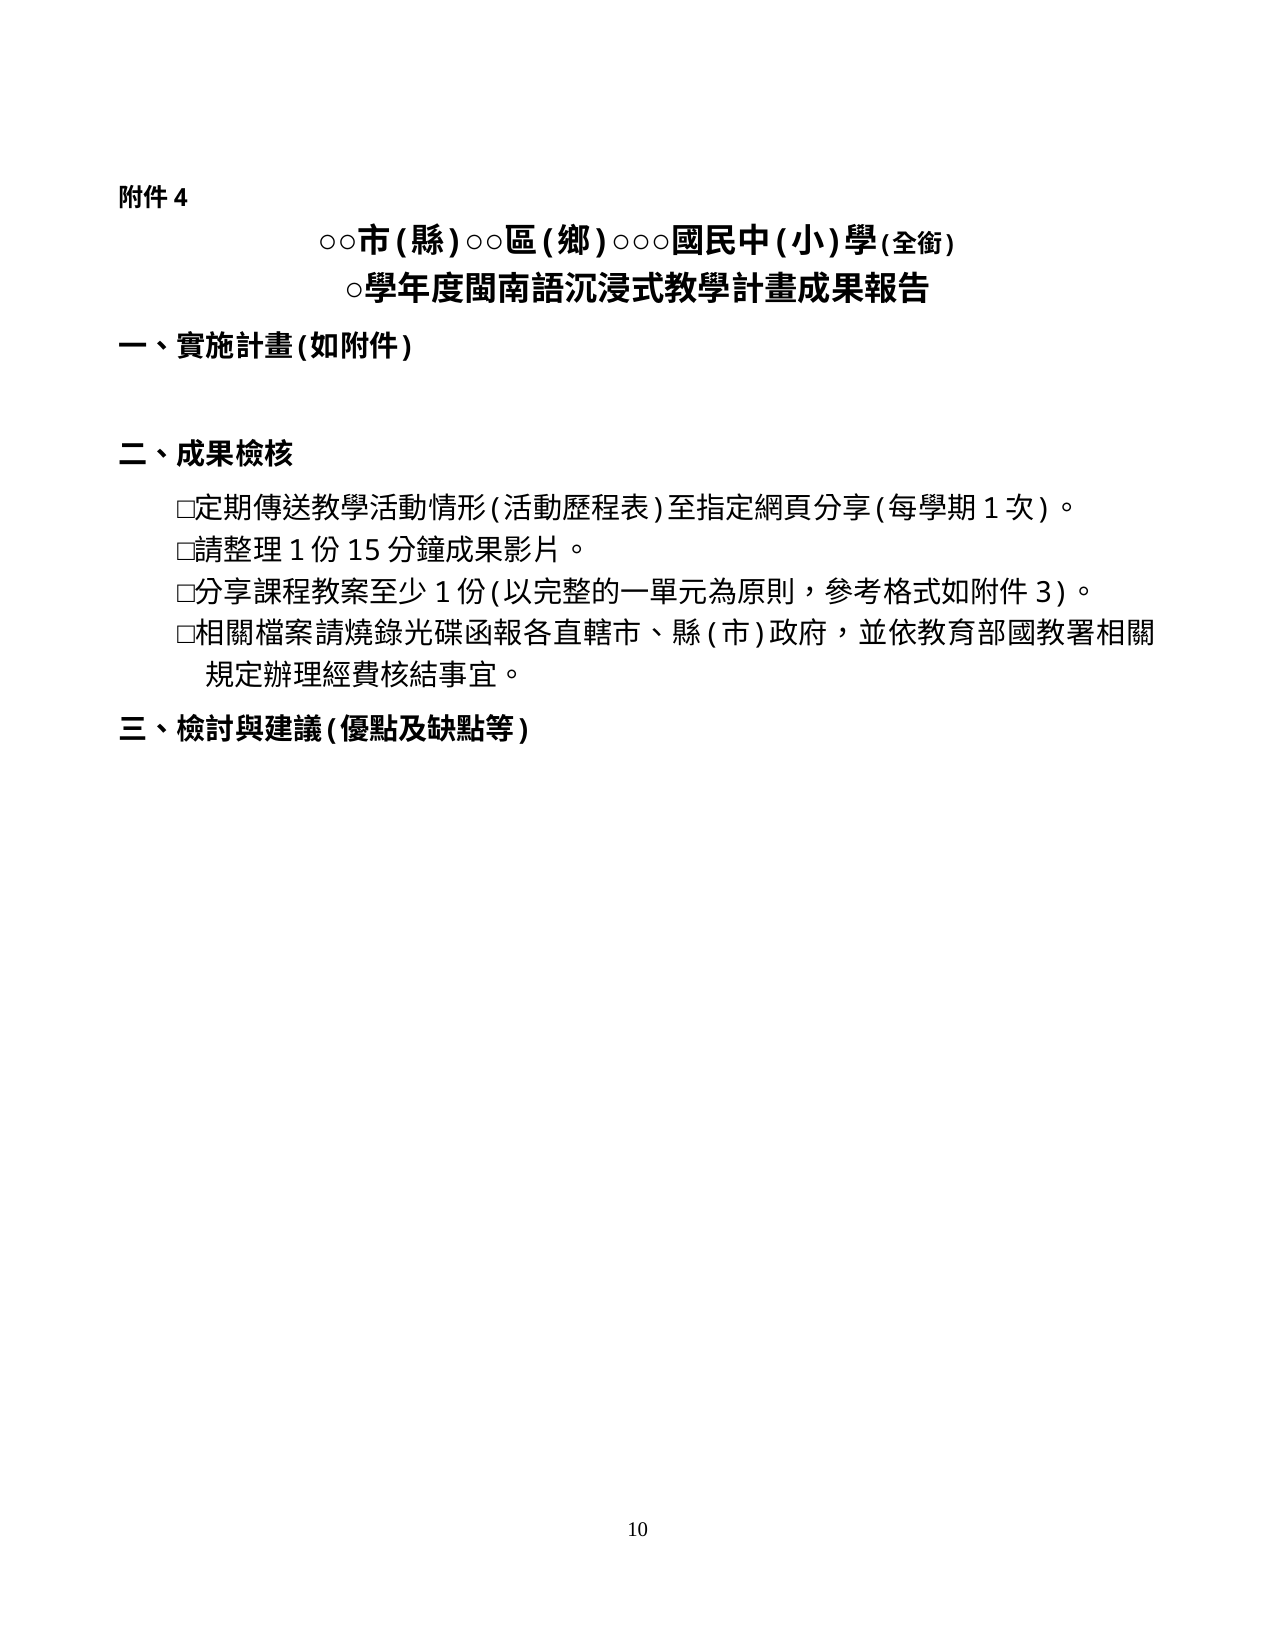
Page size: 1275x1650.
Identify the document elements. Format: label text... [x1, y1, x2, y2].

text 三、檢討與建議(優點及缺點等) [118, 706, 1157, 748]
text 一、實施計畫(如附件) [118, 323, 1157, 364]
text □請整理1份15分鐘成果影片。 [177, 527, 1157, 569]
text □相關檔案請燒錄光碟函報各直轄市、縣(市)政府，並依教育部國教署相關規定辦理經費核結事宜。 [177, 610, 1157, 694]
text ○學年度閩南語沉浸式教學計畫成果報告 [118, 262, 1157, 310]
text □分享課程教案至少1份(以完整的一單元為原則，參考格式如附件3)。 [177, 569, 1157, 610]
text 附件4 [118, 177, 1157, 213]
text ○○市(縣)○○區(鄉)○○○國民中(小)學(全銜) [118, 213, 1157, 262]
text □定期傳送教學活動情形(活動歷程表)至指定網頁分享(每學期1次)。 [177, 485, 1157, 527]
text 二、成果檢核 [118, 431, 1157, 473]
